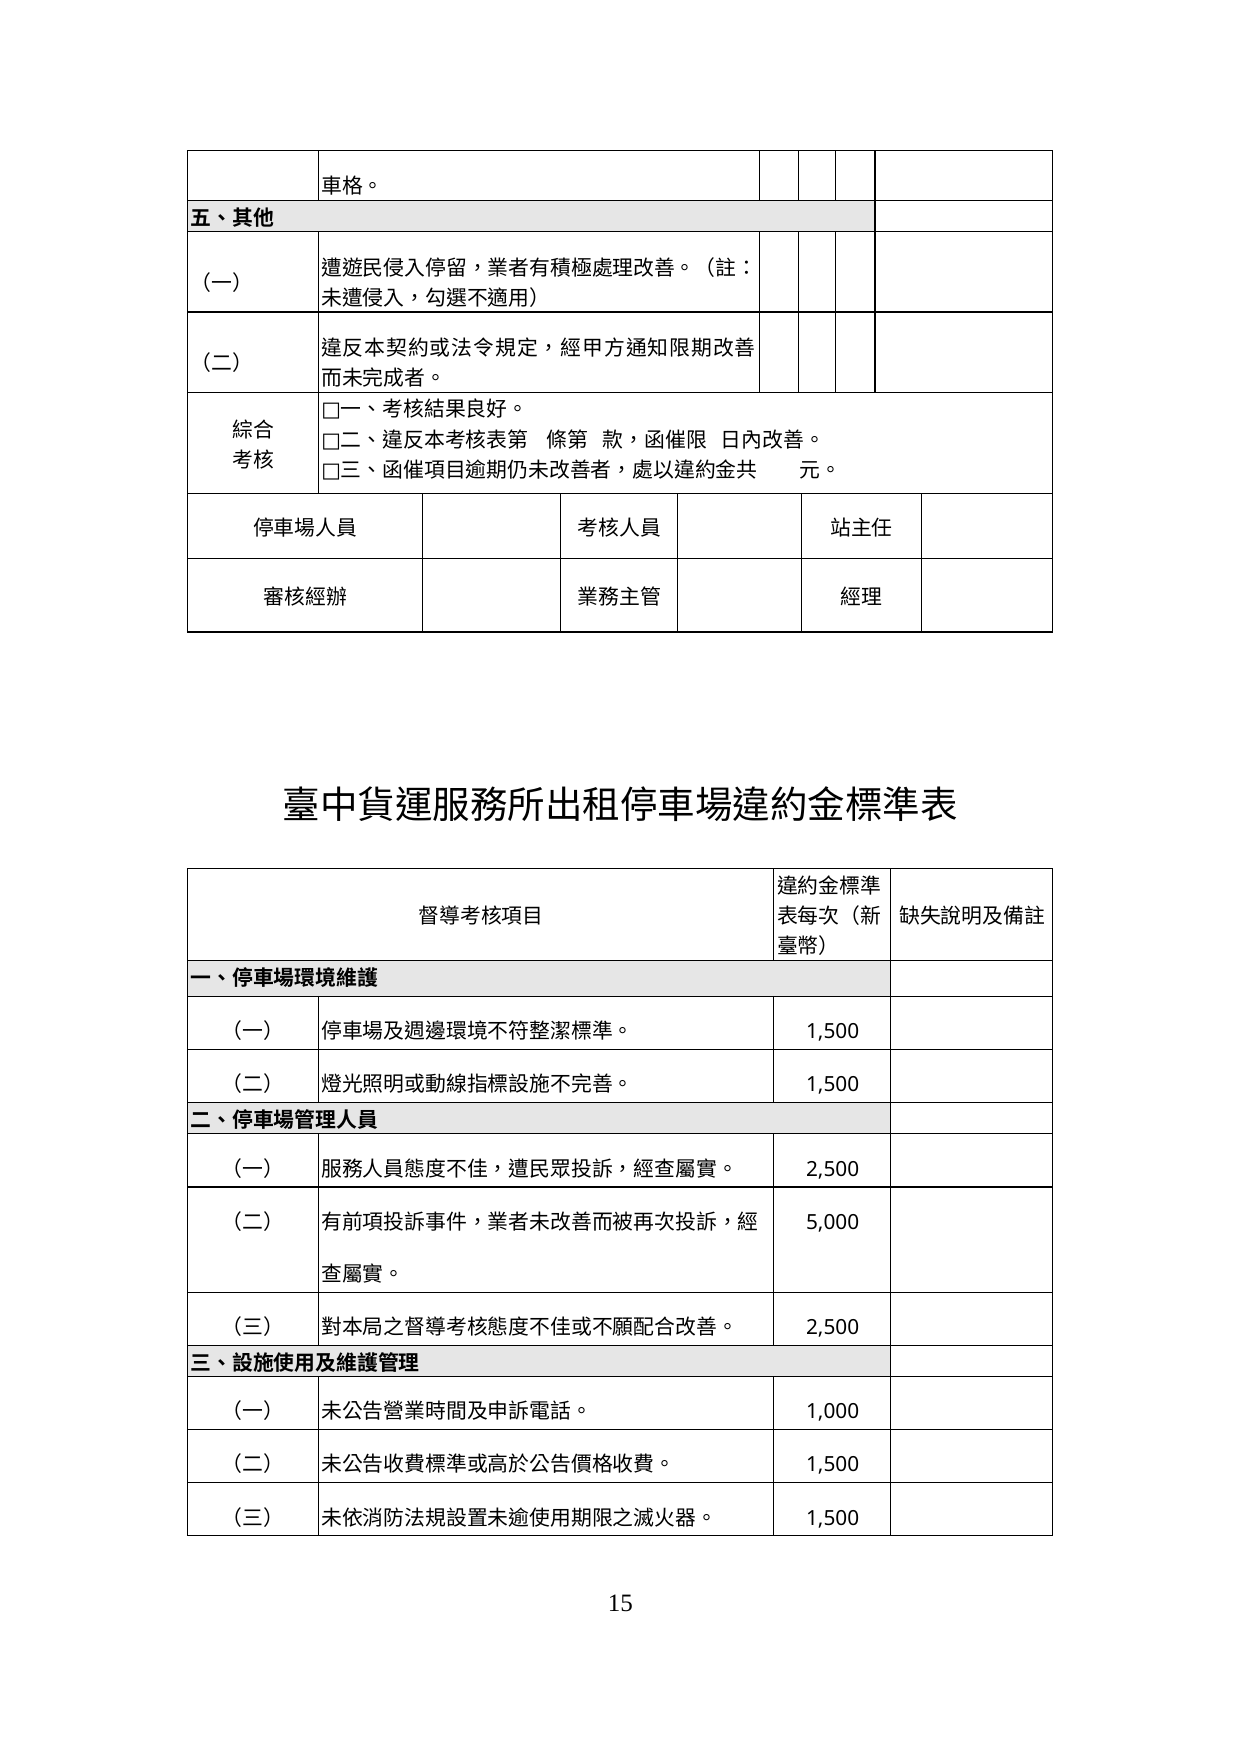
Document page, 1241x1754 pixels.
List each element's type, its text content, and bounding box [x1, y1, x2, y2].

table_cell （一） [188, 997, 318, 1049]
table_cell 審核經辦 [188, 559, 422, 631]
table_cell （三） [188, 1293, 318, 1345]
table_cell 1,500 [774, 1050, 890, 1102]
table_cell 停車場人員 [188, 494, 422, 558]
table_cell [876, 201, 1052, 231]
table_cell 違反本契約或法令規定，經甲方通知限期改善而未完成者。 [319, 313, 759, 392]
table_cell [423, 559, 560, 631]
table_cell [836, 151, 874, 200]
table_cell [876, 313, 1052, 392]
table_cell 1,500 [774, 997, 890, 1049]
table_cell 1,000 [774, 1377, 890, 1429]
table_cell [891, 1188, 1052, 1292]
table_cell 考核人員 [561, 494, 677, 558]
table_cell 有前項投訴事件，業者未改善而被再次投訴，經查屬實。 [319, 1188, 773, 1292]
table_cell [423, 494, 560, 558]
table_cell 未公告營業時間及申訴電話。 [319, 1377, 773, 1429]
table_cell 1,500 [774, 1483, 890, 1535]
table_cell [891, 997, 1052, 1049]
table_cell [891, 1050, 1052, 1102]
table_cell 一、停車場環境維護 [188, 961, 890, 996]
table_cell （一） [188, 232, 318, 311]
table_cell [891, 961, 1052, 996]
table_cell 二、停車場管理人員 [188, 1103, 890, 1133]
table_cell [891, 1103, 1052, 1133]
table_cell 2,500 [774, 1134, 890, 1186]
table_cell 對本局之督導考核態度不佳或不願配合改善。 [319, 1293, 773, 1345]
table_cell [891, 1483, 1052, 1535]
table_cell 停車場及週邊環境不符整潔標準。 [319, 997, 773, 1049]
table_cell [891, 1293, 1052, 1345]
table_cell [799, 232, 835, 311]
table_cell [891, 1430, 1052, 1482]
table_cell [188, 151, 318, 200]
table_cell [922, 559, 1052, 631]
table_cell 燈光照明或動線指標設施不完善。 [319, 1050, 773, 1102]
table_cell [891, 1346, 1052, 1376]
table_cell （二） [188, 1050, 318, 1102]
table_cell 三、設施使用及維護管理 [188, 1346, 890, 1376]
table_cell [678, 559, 801, 631]
table_cell [799, 151, 835, 200]
table_cell 5,000 [774, 1188, 890, 1292]
table_cell [760, 151, 798, 200]
table_cell 服務人員態度不佳，遭民眾投訴，經查屬實。 [319, 1134, 773, 1186]
table_header 督導考核項目 [188, 869, 773, 960]
table_cell 站主任 [802, 494, 921, 558]
table_cell （二） [188, 1430, 318, 1482]
table_cell （三） [188, 1483, 318, 1535]
table_cell 經理 [802, 559, 921, 631]
table_cell □一、考核結果良好。 □二、違反本考核表第 條第 款，函催限 日內改善。 □三、函催項目逾期仍未改善者，處以違約金共 元。 [319, 393, 1052, 493]
table_cell （一） [188, 1134, 318, 1186]
table_cell 遭遊民侵入停留，業者有積極處理改善。（註：未遭侵入，勾選不適用） [319, 232, 759, 311]
table_cell [836, 232, 874, 311]
table_cell [799, 313, 835, 392]
table_cell 五、其他 [188, 201, 874, 231]
table_cell （二） [188, 313, 318, 392]
table_cell 2,500 [774, 1293, 890, 1345]
table_cell 車格。 [319, 151, 759, 200]
table_header 違約金標準表每次（新臺幣） [774, 869, 890, 960]
table_cell 業務主管 [561, 559, 677, 631]
table_cell 綜合 考核 [188, 393, 318, 493]
table_cell [836, 313, 874, 392]
table_cell [876, 151, 1052, 200]
table_cell [876, 232, 1052, 311]
table_cell [891, 1134, 1052, 1186]
table_cell [891, 1377, 1052, 1429]
table_cell [760, 232, 798, 311]
table_cell 未依消防法規設置未逾使用期限之滅火器。 [319, 1483, 773, 1535]
table_header 缺失說明及備註 [891, 869, 1052, 960]
table_cell [678, 494, 801, 558]
table_cell [760, 313, 798, 392]
table_cell 未公告收費標準或高於公告價格收費。 [319, 1430, 773, 1482]
table_cell [922, 494, 1052, 558]
table_cell （一） [188, 1377, 318, 1429]
text 臺中貨運服務所出租停車場違約金標準表 [187, 785, 1053, 827]
table_cell （二） [188, 1188, 318, 1292]
table_cell 1,500 [774, 1430, 890, 1482]
